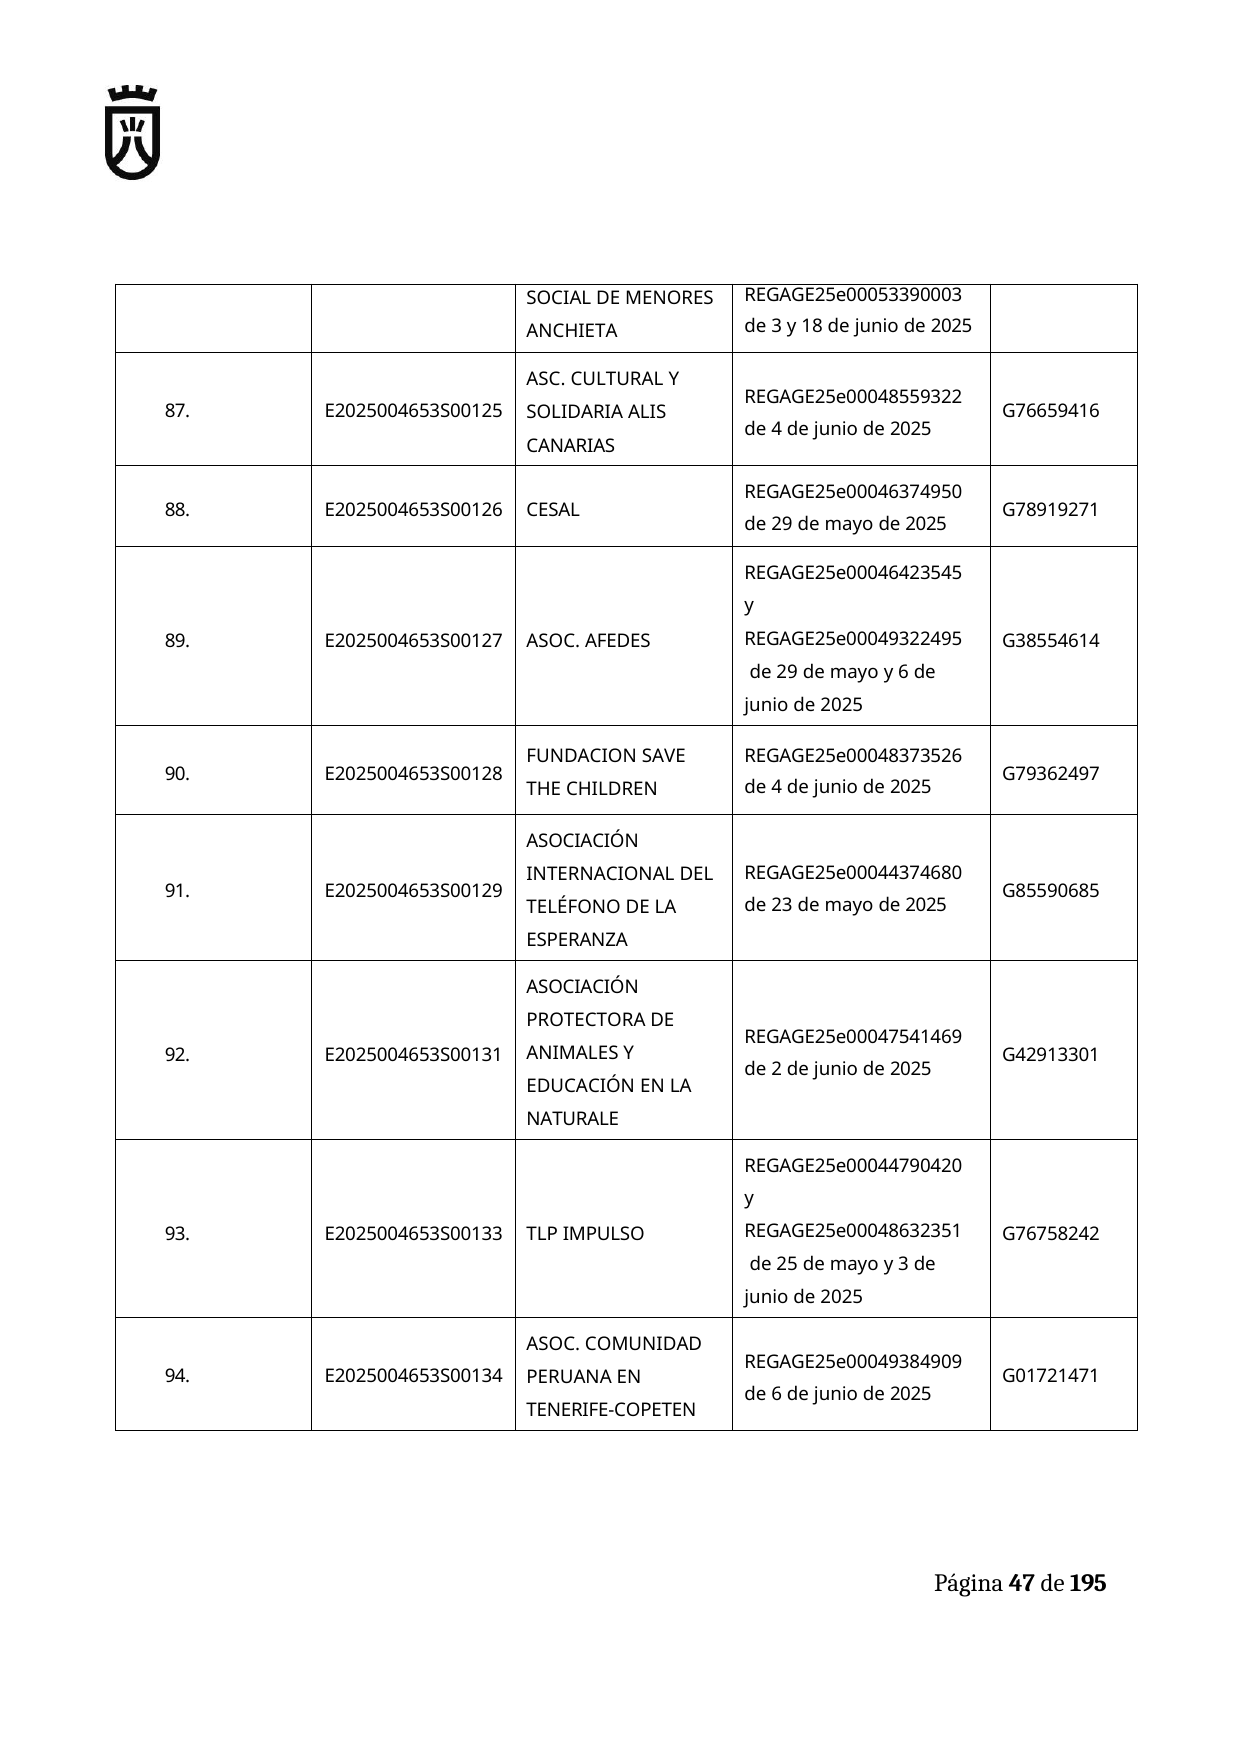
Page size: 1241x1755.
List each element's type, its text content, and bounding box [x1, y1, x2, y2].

table_cell ASOC. AFEDES [516, 547, 732, 724]
table_cell REGAGE25e00044374680 de 23 de mayo de 2025 [733, 815, 990, 960]
table_cell CESAL [516, 466, 732, 546]
table_cell G79362497 [991, 726, 1137, 813]
table_cell E2025004653S00131 [312, 961, 515, 1139]
table_cell 88. [116, 466, 311, 546]
table_cell G78919271 [991, 466, 1137, 546]
table_cell 92. [116, 961, 311, 1139]
table_cell ASOCIACIÓN PROTECTORA DE ANIMALES Y EDUCACIÓN EN LA NATURALE [516, 961, 732, 1139]
table_cell REGAGE25e00046423545 y REGAGE25e00049322495 de 29 de mayo y 6 de junio de 2025 [733, 547, 990, 724]
table_cell REGAGE25e00048559322 de 4 de junio de 2025 [733, 353, 990, 465]
table_cell E2025004653S00134 [312, 1318, 515, 1430]
table_cell G38554614 [991, 547, 1137, 724]
table_header [116, 285, 311, 352]
table_cell 90. [116, 726, 311, 813]
table_cell E2025004653S00125 [312, 353, 515, 465]
table_cell TLP IMPULSO [516, 1140, 732, 1317]
table_cell REGAGE25e00044790420 y REGAGE25e00048632351 de 25 de mayo y 3 de junio de 2025 [733, 1140, 990, 1317]
table_cell E2025004653S00128 [312, 726, 515, 813]
table_cell E2025004653S00127 [312, 547, 515, 724]
table_cell 91. [116, 815, 311, 960]
table_cell G42913301 [991, 961, 1137, 1139]
table_cell FUNDACION SAVE THE CHILDREN [516, 726, 732, 813]
table_cell G01721471 [991, 1318, 1137, 1430]
table_cell ASOCIACIÓN INTERNACIONAL DEL TELÉFONO DE LA ESPERANZA [516, 815, 732, 960]
table_cell 89. [116, 547, 311, 724]
table_cell REGAGE25e00048373526 de 4 de junio de 2025 [733, 726, 990, 813]
table_cell ASOC. COMUNIDAD PERUANA EN TENERIFE-COPETEN [516, 1318, 732, 1430]
table_cell G85590685 [991, 815, 1137, 960]
table_header [991, 285, 1137, 352]
table_cell 93. [116, 1140, 311, 1317]
table_cell G76659416 [991, 353, 1137, 465]
table_cell REGAGE25e00049384909 de 6 de junio de 2025 [733, 1318, 990, 1430]
table_cell 94. [116, 1318, 311, 1430]
table_cell E2025004653S00133 [312, 1140, 515, 1317]
table_cell 87. [116, 353, 311, 465]
table_cell E2025004653S00126 [312, 466, 515, 546]
table_header REGAGE25e00053390003 de 3 y 18 de junio de 2025 [733, 285, 990, 352]
table_header [312, 285, 515, 352]
table_cell E2025004653S00129 [312, 815, 515, 960]
table_cell REGAGE25e00047541469 de 2 de junio de 2025 [733, 961, 990, 1139]
table_cell G76758242 [991, 1140, 1137, 1317]
table_header SOCIAL DE MENORES ANCHIETA [516, 285, 732, 352]
table_cell REGAGE25e00046374950 de 29 de mayo de 2025 [733, 466, 990, 546]
table_cell ASC. CULTURAL Y SOLIDARIA ALIS CANARIAS [516, 353, 732, 465]
